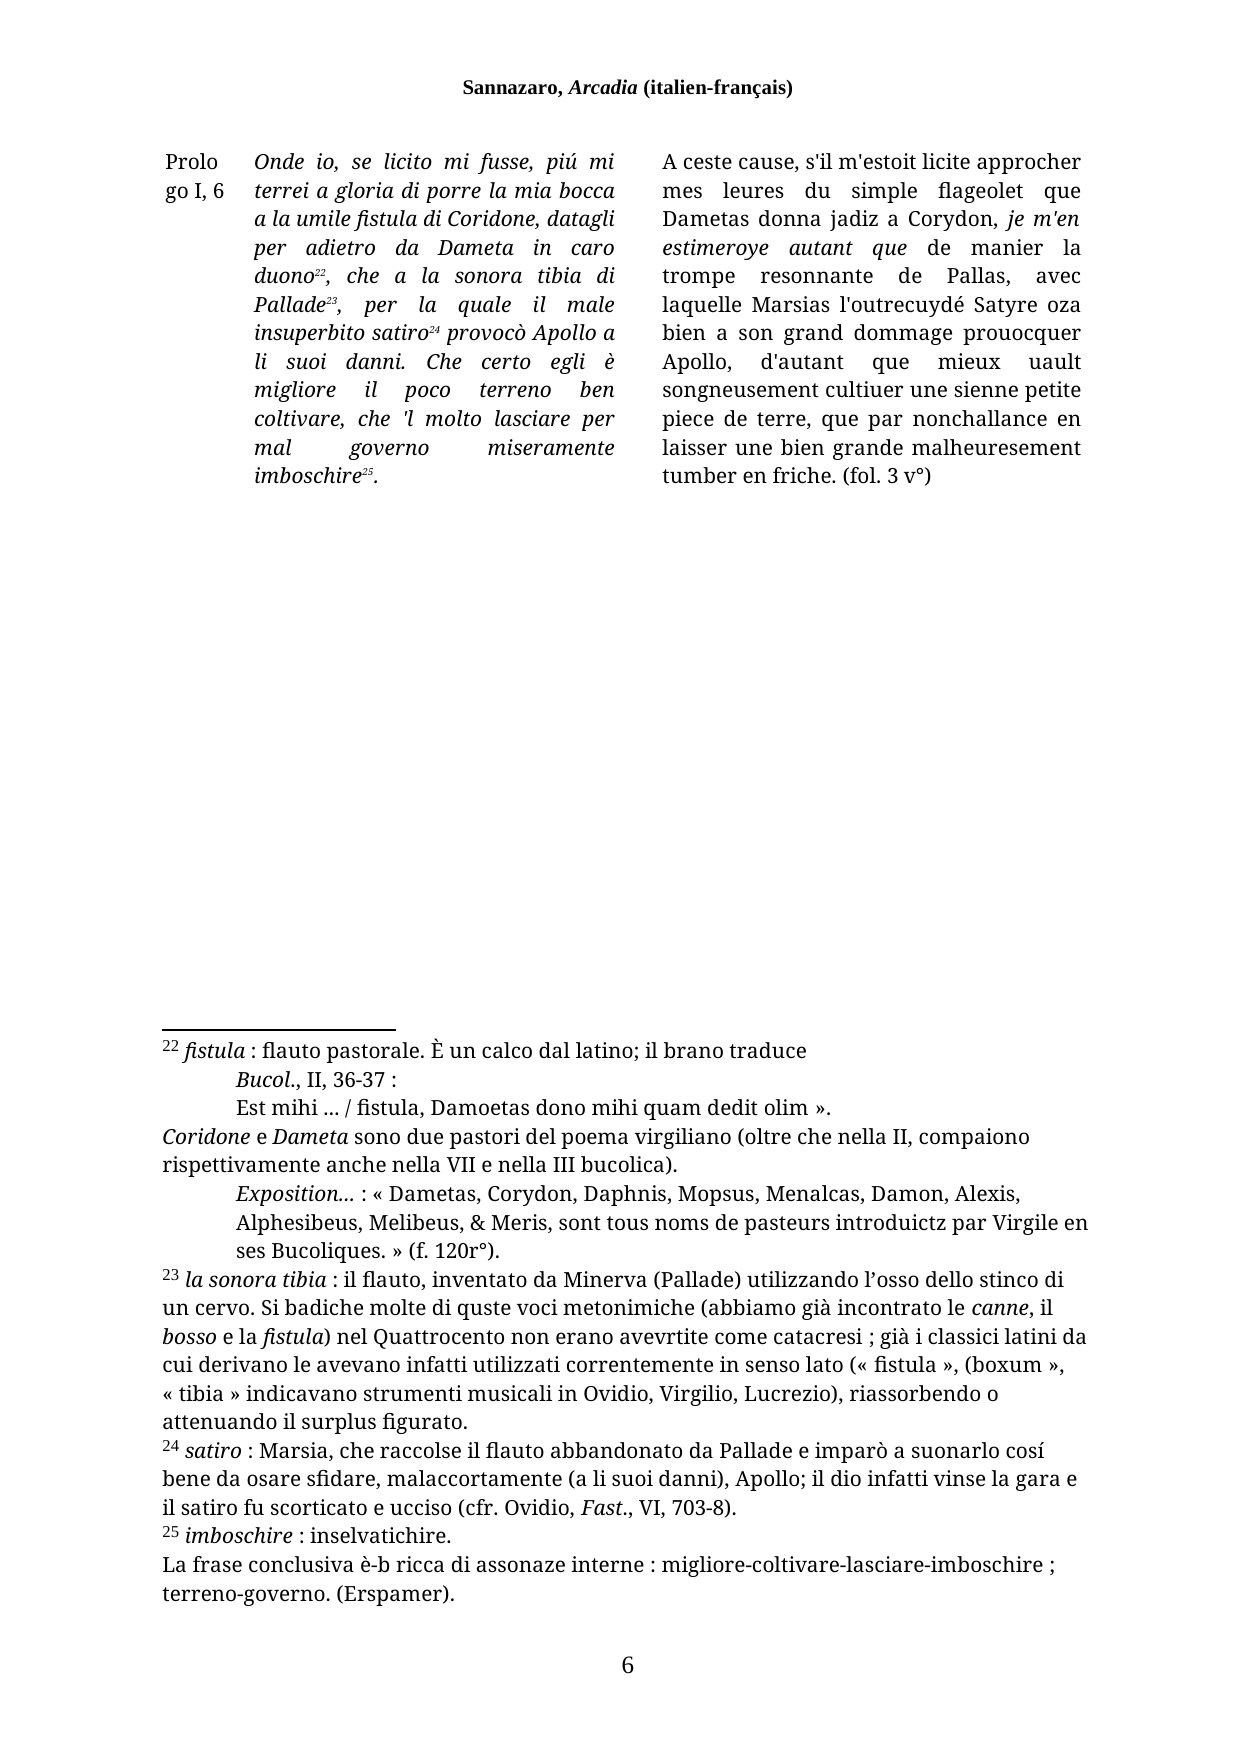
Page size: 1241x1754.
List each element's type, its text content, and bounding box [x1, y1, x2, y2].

table_cell [232, 490, 640, 518]
table_cell A ceste cause, s'il m'estoit licite approcher mes leures du simple flageolet que Dametas donna jadiz a Corydon, je m'en estimeroye autant que de manier la trompe resonnante de Pallas, avec laquelle Marsias l'outrecuydé Satyre oza bien a son grand dommage prouocquer Apollo, d'autant que mieux uault songneusement cultiuer une sienne petite piece de terre, que par nonchallance en laisser une bien grande malheuresement tumber en friche. (fol. 3 v°) [640, 147, 1104, 489]
table_cell Prologo I, 6 [158, 147, 232, 489]
table_cell [640, 490, 1104, 518]
table_cell Onde io, se licito mi fusse, piú mi terrei a gloria di porre la mia bocca a la umile fistula di Coridone, datagli per adietro da Dameta in caro duono, che a la sonora tibia di Pallade, per la quale il male insuperbito satiro provocò Apollo a li suoi danni. Che certo egli è migliore il poco terreno ben coltivare, che 'l molto lasciare per mal governo miseramente imboschire. [232, 147, 640, 489]
table_cell [158, 490, 232, 518]
